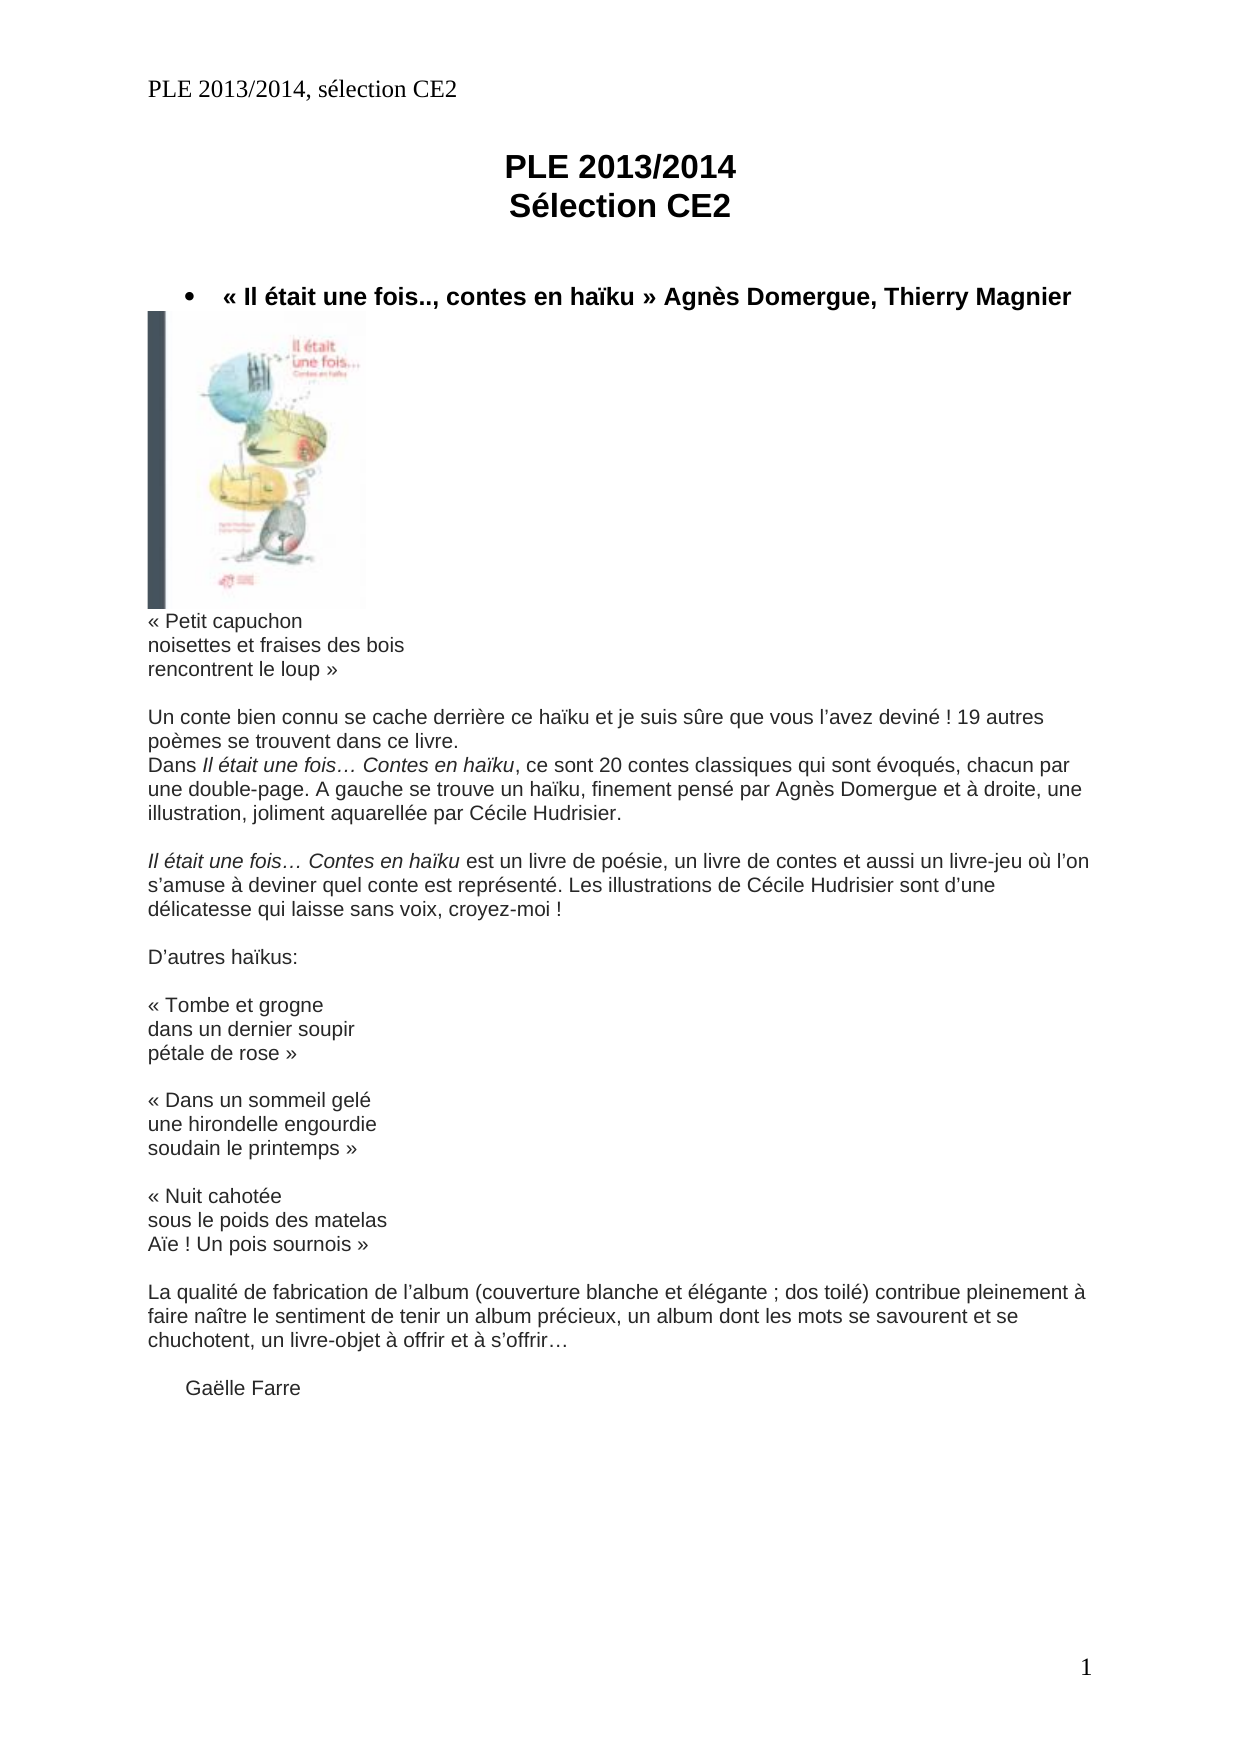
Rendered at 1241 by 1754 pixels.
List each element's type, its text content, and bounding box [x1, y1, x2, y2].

text Sélection CE2 [148, 186, 1093, 224]
list « Il était une fois.., contes en haïku » Agnès Domergue, Thierry Magnier [185, 282, 1093, 311]
text « Petit capuchon noisettes et fraises des bois rencontrent le loup » Un conte bien connu se cache derrière ce haïku et je suis sûre que vous l’avez deviné ! 19 autres poèmes se trouvent dans ce livre. Dans Il était une fois… Contes en haïku, ce sont 20 contes classiques qui sont évoqués, chacun par une double-page. A gauche se trouve un haïku, finement pensé par Agnès Domergue et à droite, une illustration, joliment aquarellée par Cécile Hudrisier. Il était une fois… Contes en haïku est un livre de poésie, un livre de contes et aussi un livre-jeu où l’on s’amuse à deviner quel conte est représenté. Les illustrations de Cécile Hudrisier sont d’une délicatesse qui laisse sans voix, croyez-moi ! D’autres haïkus: « Tombe et grogne dans un dernier soupir pétale de rose » « Dans un sommeil gelé une hirondelle engourdie soudain le printemps » « Nuit cahotée sous le poids des matelas Aïe ! Un pois sournois » La qualité de fabrication de l’album (couverture blanche et élégante ; dos toilé) contribue pleinement à faire naître le sentiment de tenir un album précieux, un album dont les mots se savourent et se chuchotent, un livre-objet à offrir et à s’offrir… [148, 609, 1093, 1352]
text Gaëlle Farre [185, 1352, 1093, 1400]
picture [147, 311, 367, 609]
text PLE 2013/2014 [148, 148, 1093, 186]
